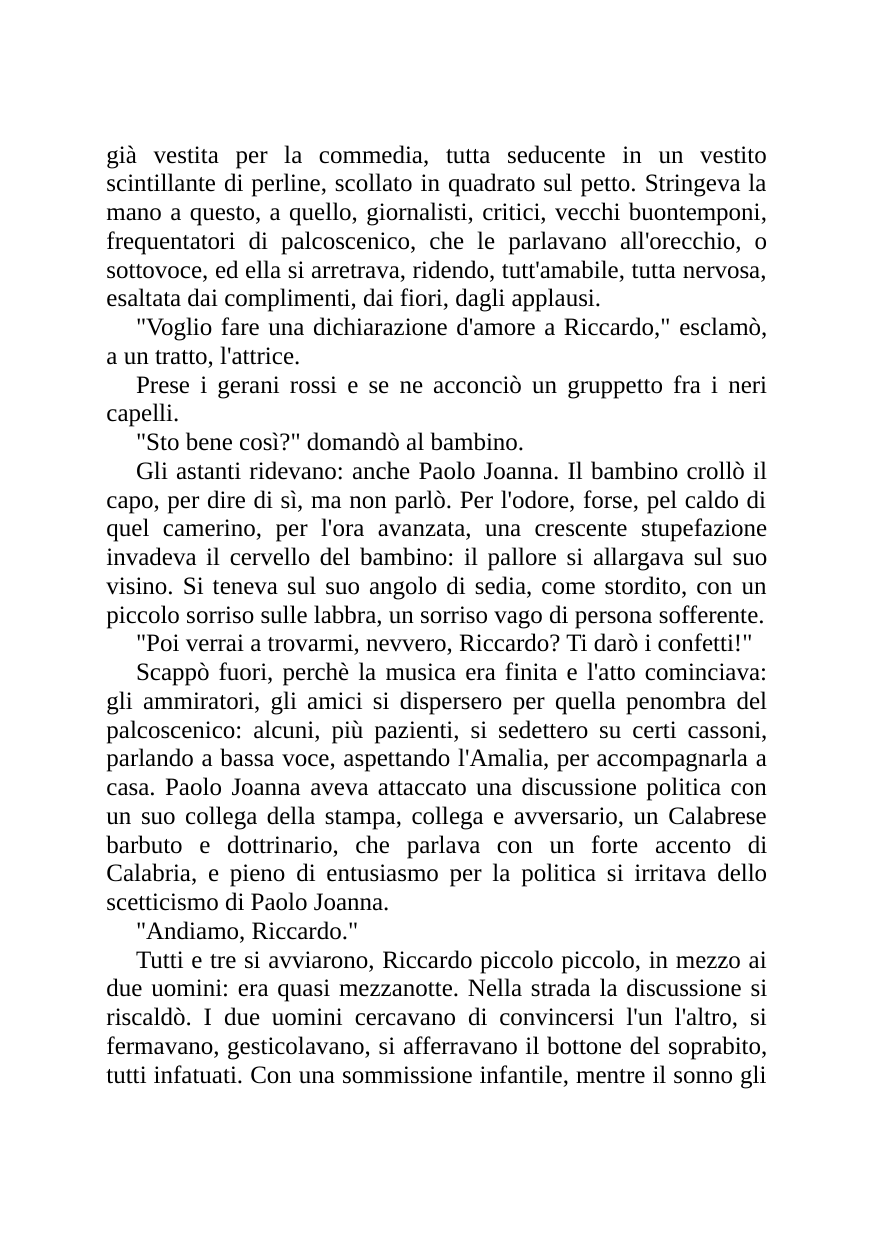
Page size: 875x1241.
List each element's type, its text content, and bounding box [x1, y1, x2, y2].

text già vestita per la commedia, tutta seducente in un vestito scintillante di perline, scollato in quadrato sul petto. Stringeva la mano a questo, a quello, giornalisti, critici, vecchi buontemponi, frequentatori di palcoscenico, che le parlavano all'orecchio, o sottovoce, ed ella si arretrava, ridendo, tutt'amabile, tutta nervosa, esaltata dai complimenti, dai fiori, dagli applausi. [106, 140, 768, 312]
text Prese i gerani rossi e se ne acconciò un gruppetto fra i neri capelli. [106, 370, 768, 427]
text Scappò fuori, perchè la musica era finita e l'atto cominciava: gli ammiratori, gli amici si dispersero per quella penombra del palcoscenico: alcuni, più pazienti, si sedettero su certi cassoni, parlando a bassa voce, aspettando l'Amalia, per accompagnarla a casa. Paolo Joanna aveva attaccato una discussione politica con un suo collega della stampa, collega e avversario, un Calabrese barbuto e dottrinario, che parlava con un forte accento di Calabria, e pieno di entusiasmo per la politica si irritava dello scetticismo di Paolo Joanna. [106, 657, 768, 916]
text "Sto bene così?" domandò al bambino. [106, 427, 768, 456]
text "Andiamo, Riccardo." [106, 916, 768, 945]
text Tutti e tre si avviarono, Riccardo piccolo piccolo, in mezzo ai due uomini: era quasi mezzanotte. Nella strada la discussione si riscaldò. I due uomini cercavano di convincersi l'un l'altro, si fermavano, gesticolavano, si afferravano il bottone del soprabito, tutti infatuati. Con una sommissione infantile, mentre il sonno gli [106, 945, 768, 1088]
text "Poi verrai a trovarmi, nevvero, Riccardo? Ti darò i confetti!" [106, 628, 768, 657]
text Gli astanti ridevano: anche Paolo Joanna. Il bambino crollò il capo, per dire di sì, ma non parlò. Per l'odore, forse, pel caldo di quel camerino, per l'ora avanzata, una crescente stupefazione invadeva il cervello del bambino: il pallore si allargava sul suo visino. Si teneva sul suo angolo di sedia, come stordito, con un piccolo sorriso sulle labbra, un sorriso vago di persona sofferente. [106, 456, 768, 628]
text "Voglio fare una dichiarazione d'amore a Riccardo," esclamò, a un tratto, l'attrice. [106, 312, 768, 370]
